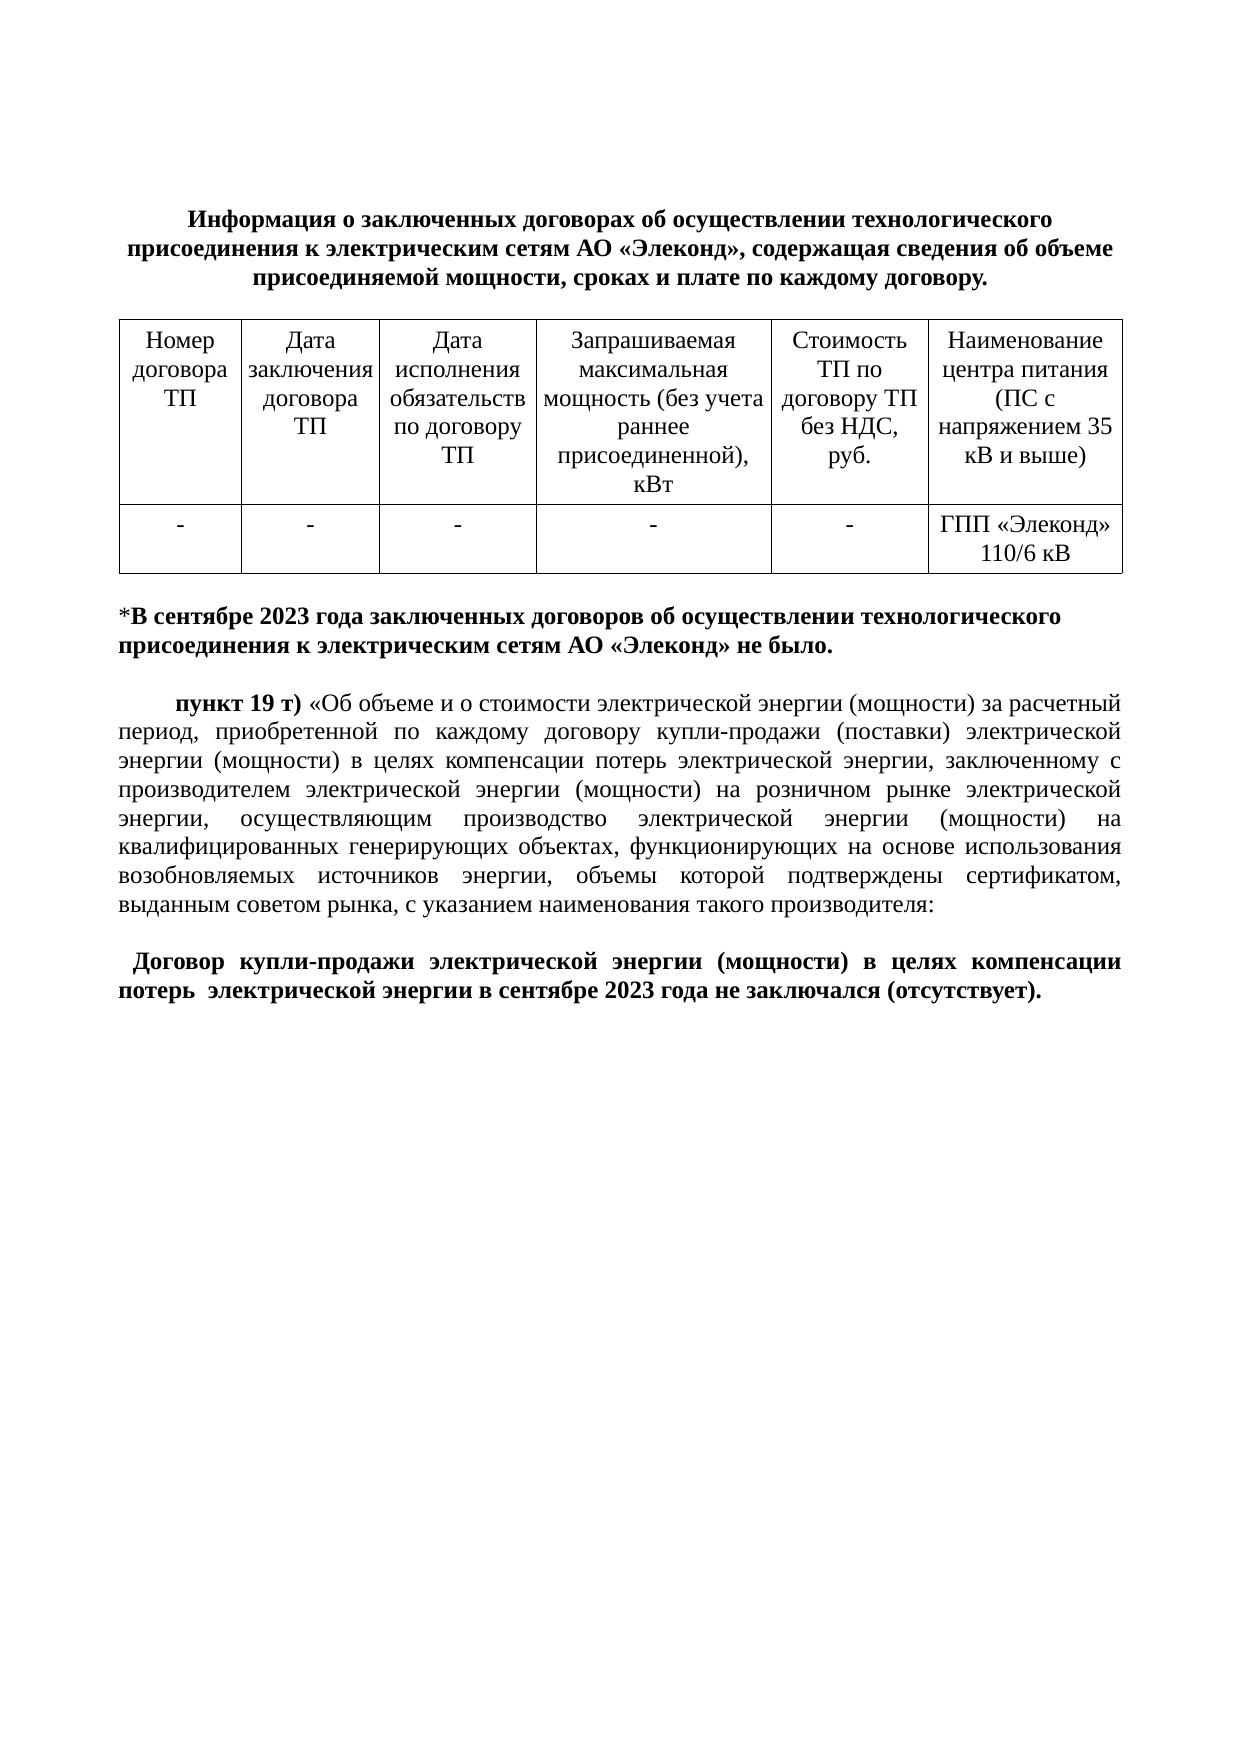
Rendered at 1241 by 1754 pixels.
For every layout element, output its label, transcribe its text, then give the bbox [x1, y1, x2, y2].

table_cell - [772, 505, 928, 572]
table_header Дата заключения договора ТП [242, 320, 379, 503]
table_header Стоимость ТП по договору ТП без НДС, руб. [772, 320, 928, 503]
table_cell - [380, 505, 536, 572]
text пункт 19 т) «Об объеме и о стоимости электрической энергии (мощности) за расчетный период, приобретенной по каждому договору купли-продажи (поставки) электрической энергии (мощности) в целях компенсации потерь электрической энергии, заключенному с производителем электрической энергии (мощности) на розничном рынке электрической энергии, осуществляющим производство электрической энергии (мощности) на квалифицированных генерирующих объектах, функционирующих на основе использования возобновляемых источников энергии, объемы которой подтверждены сертификатом, выданным советом рынка, с указанием наименования такого производителя: [118, 688, 1122, 918]
text Информация о заключенных договорах об осуществлении технологического присоединения к электрическим сетям АО «Элеконд», содержащая сведения об объеме присоединяемой мощности, сроках и плате по каждому договору. [118, 204, 1122, 291]
table_cell - [242, 505, 379, 572]
table_header Наименование центра питания (ПС с напряжением 35 кВ и выше) [929, 320, 1122, 503]
text *В сентябре 2023 года заключенных договоров об осуществлении технологического присоединения к электрическим сетям АО «Элеконд» не было. [118, 601, 1122, 659]
text Договор купли-продажи электрической энергии (мощности) в целях компенсации потерь электрической энергии в сентябре 2023 года не заключался (отсутствует). [118, 946, 1122, 1004]
table_cell - [537, 505, 771, 572]
table_header Запрашиваемая максимальная мощность (без учета раннее присоединенной), кВт [537, 320, 771, 503]
table_cell ГПП «Элеконд» 110/6 кВ [929, 505, 1122, 572]
table_header Номер договора ТП [120, 320, 241, 503]
table_header Дата исполнения обязательств по договору ТП [380, 320, 536, 503]
table_cell - [120, 505, 241, 572]
